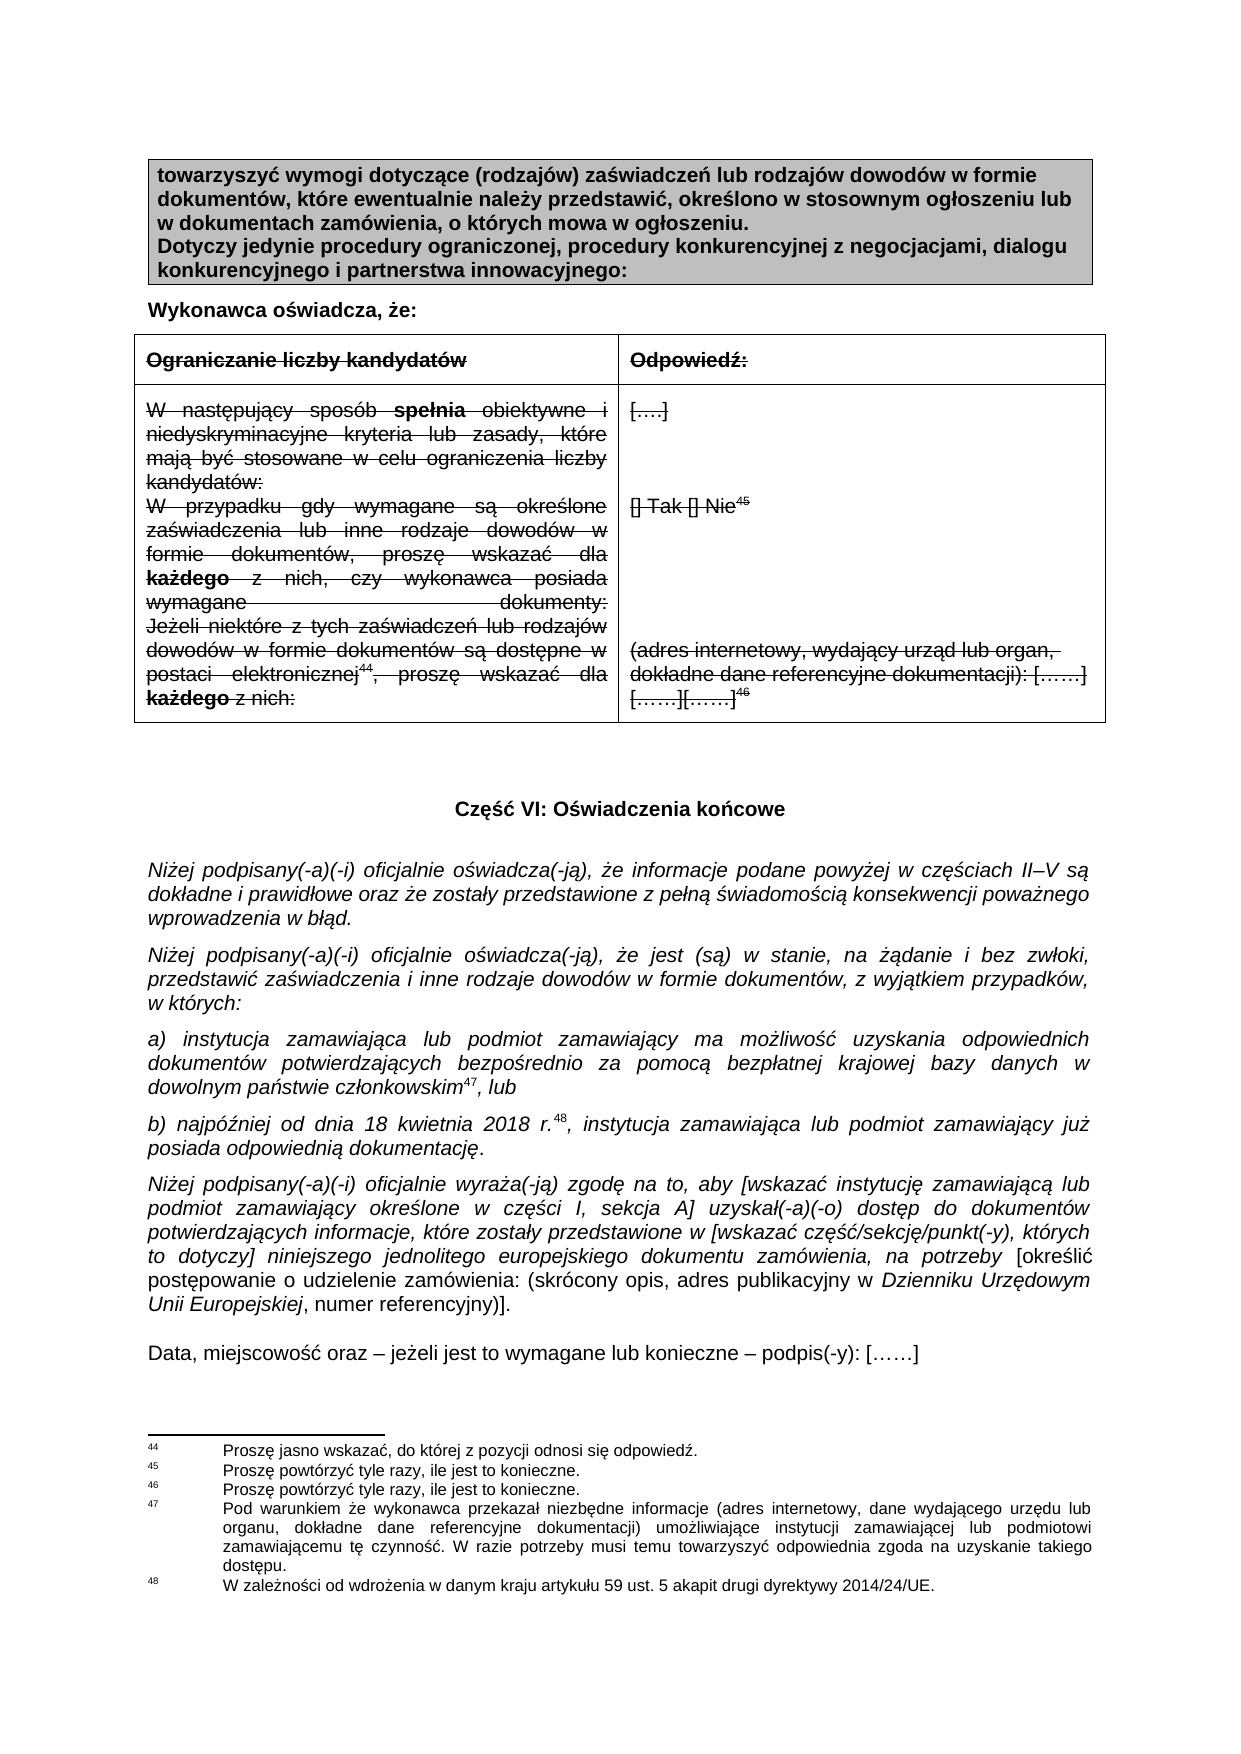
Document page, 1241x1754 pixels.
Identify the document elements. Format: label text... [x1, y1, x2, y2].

text a) instytucja zamawiająca lub podmiot zamawiający ma możliwość uzyskania odpowiednich dokumentów potwierdzających bezpośrednio za pomocą bezpłatnej krajowej bazy danych w dowolnym państwie członkowskim, lub [148, 1027, 1093, 1099]
text Data, miejscowość oraz – jeżeli jest to wymagane lub konieczne – podpis(-y): [……] [148, 1341, 1093, 1364]
text b) najpóźniej od dnia 18 kwietnia 2018 r., instytucja zamawiająca lub podmiot zamawiający już posiada odpowiednią dokumentację. [148, 1111, 1093, 1159]
table_header Ograniczanie liczby kandydatów [135, 335, 618, 384]
title Część VI: Oświadczenia końcowe [148, 797, 1093, 821]
text Pod warunkiem że wykonawca przekazał niezbędne informacje (adres internetowy, dane wydającego urzędu lub organu, dokładne dane referencyjne dokumentacji) umożliwiające instytucji zamawiającej lub podmiotowi zamawiającemu tę czynność. W razie potrzeby musi temu towarzyszyć odpowiednia zgoda na uzyskanie takiego dostępu. [148, 1499, 1093, 1575]
text W zależności od wdrożenia w danym kraju artykułu 59 ust. 5 akapit drugi dyrektywy 2014/24/UE. [148, 1575, 1093, 1594]
table_header Odpowiedź: [619, 335, 1105, 384]
text Wykonawca oświadcza, że: [148, 298, 1093, 322]
text Niżej podpisany(-a)(-i) oficjalnie oświadcza(-ją), że informacje podane powyżej w częściach II–V są dokładne i prawidłowe oraz że zostały przedstawione z pełną świadomością konsekwencji poważnego wprowadzenia w błąd. [148, 858, 1093, 930]
text Niżej podpisany(-a)(-i) oficjalnie oświadcza(-ją), że jest (są) w stanie, na żądanie i bez zwłoki, przedstawić zaświadczenia i inne rodzaje dowodów w formie dokumentów, z wyjątkiem przypadków, w których: [148, 943, 1093, 1014]
text Niżej podpisany(-a)(-i) oficjalnie wyraża(-ją) zgodę na to, aby [wskazać instytucję zamawiającą lub podmiot zamawiający określone w części I, sekcja A] uzyskał(-a)(-o) dostęp do dokumentów potwierdzających informacje, które zostały przedstawione w [wskazać część/sekcję/punkt(-y), których to dotyczy] niniejszego jednolitego europejskiego dokumentu zamówienia, na potrzeby [określić postępowanie o udzielenie zamówienia: (skrócony opis, adres publikacyjny w Dzienniku Urzędowym Unii Europejskiej, numer referencyjny)]. [148, 1172, 1093, 1316]
text towarzyszyć wymogi dotyczące (rodzajów) zaświadczeń lub rodzajów dowodów w formie dokumentów, które ewentualnie należy przedstawić, określono w stosownym ogłoszeniu lub w dokumentach zamówienia, o których mowa w ogłoszeniu. Dotyczy jedynie procedury ograniczonej, procedury konkurencyjnej z negocjacjami, dialogu konkurencyjnego i partnerstwa innowacyjnego: [149, 160, 1092, 284]
table_cell W następujący sposób spełnia obiektywne i niedyskryminacyjne kryteria lub zasady, które mają być stosowane w celu ograniczenia liczby kandydatów: W przypadku gdy wymagane są określone zaświadczenia lub inne rodzaje dowodów w formie dokumentów, proszę wskazać dla każdego z nich, czy wykonawca posiada wymagane dokumenty: Jeżeli niektóre z tych zaświadczeń lub rodzajów dowodów w formie dokumentów są dostępne w postaci elektronicznej, proszę wskazać dla każdego z nich: [135, 385, 618, 722]
table_cell [….] [] Tak [] Nie (adres internetowy, wydający urząd lub organ, dokładne dane referencyjne dokumentacji): [……][……][……] [619, 385, 1105, 722]
